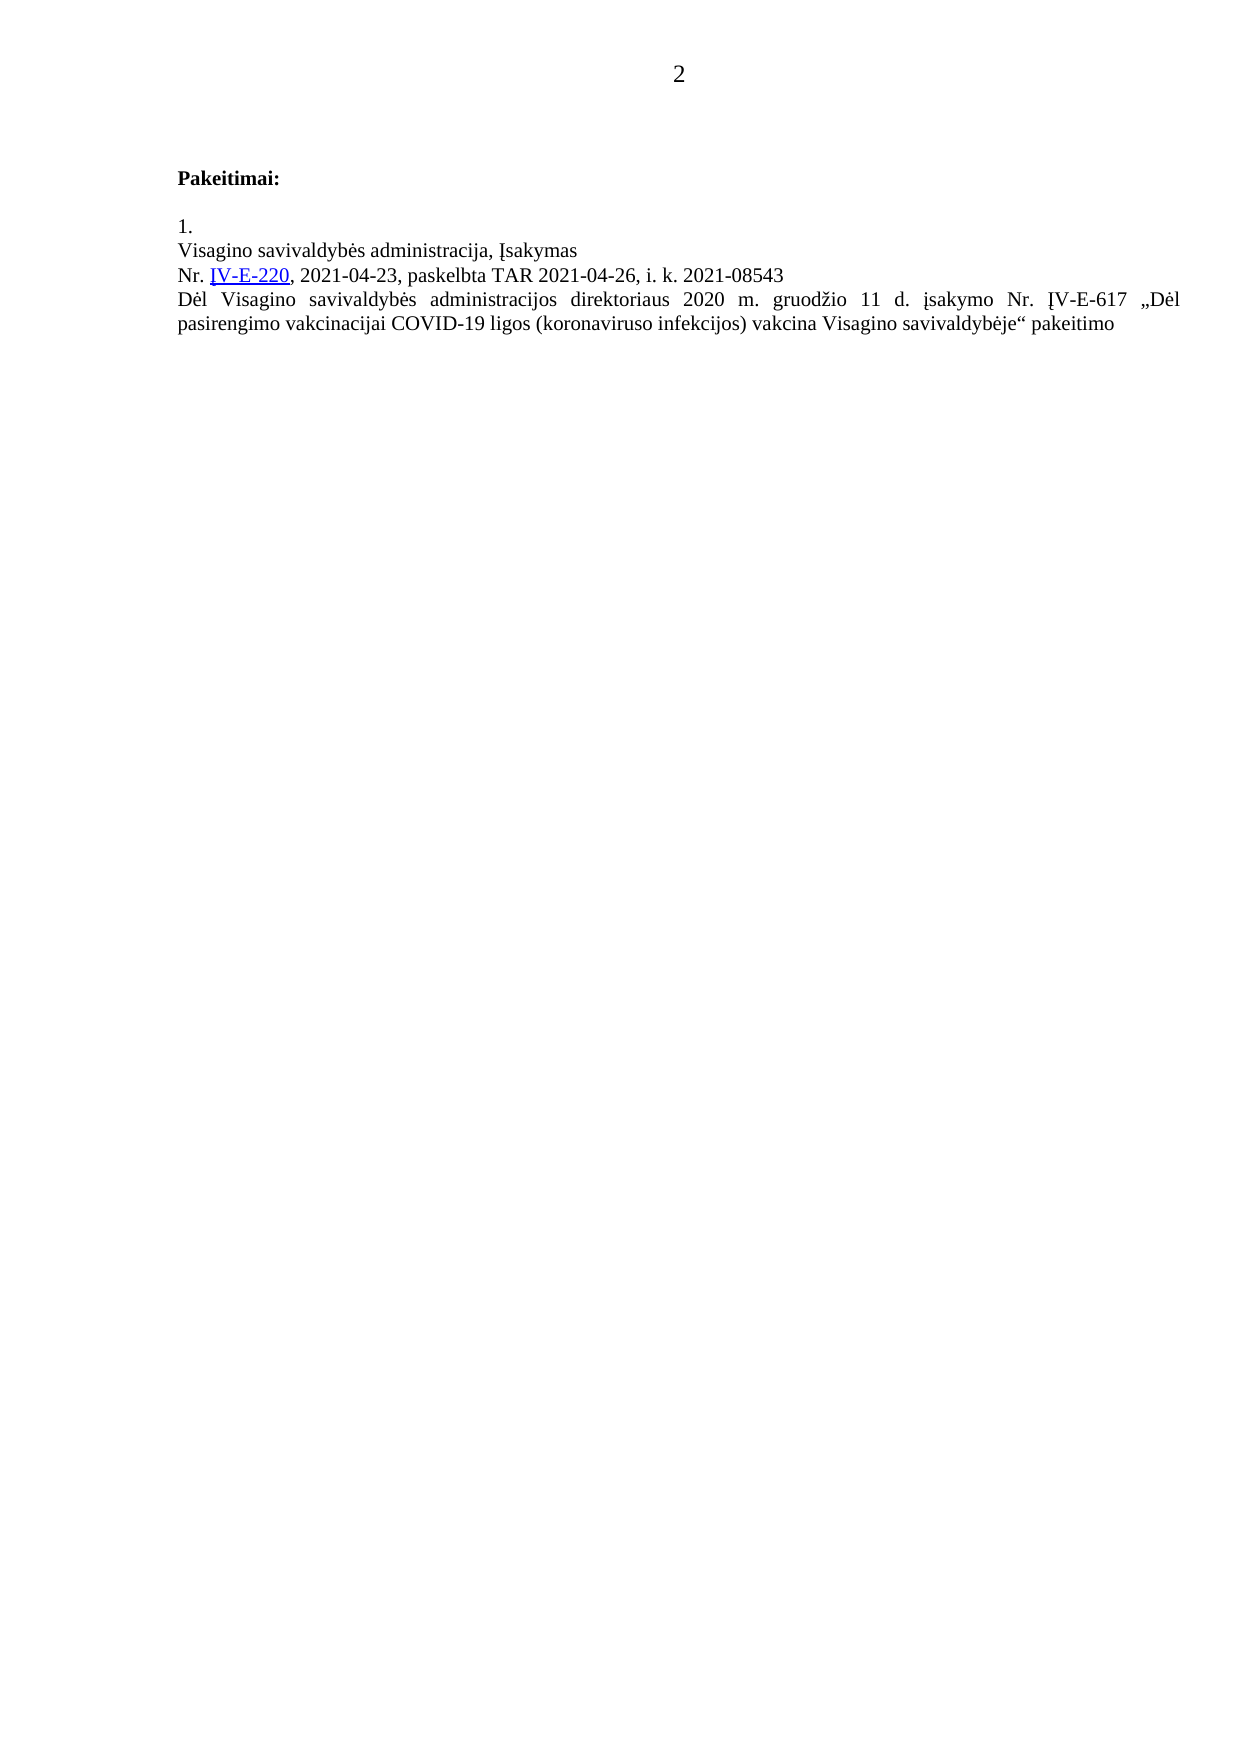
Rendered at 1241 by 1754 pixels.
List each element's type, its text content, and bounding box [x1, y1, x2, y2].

text Nr. ĮV-E-220, 2021-04-23, paskelbta TAR 2021-04-26, i. k. 2021-08543 [177, 262, 1181, 287]
text 1. [177, 214, 1181, 238]
text Pakeitimai: [177, 166, 1181, 190]
text Visagino savivaldybės administracija, Įsakymas [177, 238, 1181, 262]
text Dėl Visagino savivaldybės administracijos direktoriaus 2020 m. gruodžio 11 d. įsakymo Nr. ĮV-E-617 „Dėl pasirengimo vakcinacijai COVID-19 ligos (koronaviruso infekcijos) vakcina Visagino savivaldybėje“ pakeitimo [177, 287, 1181, 335]
